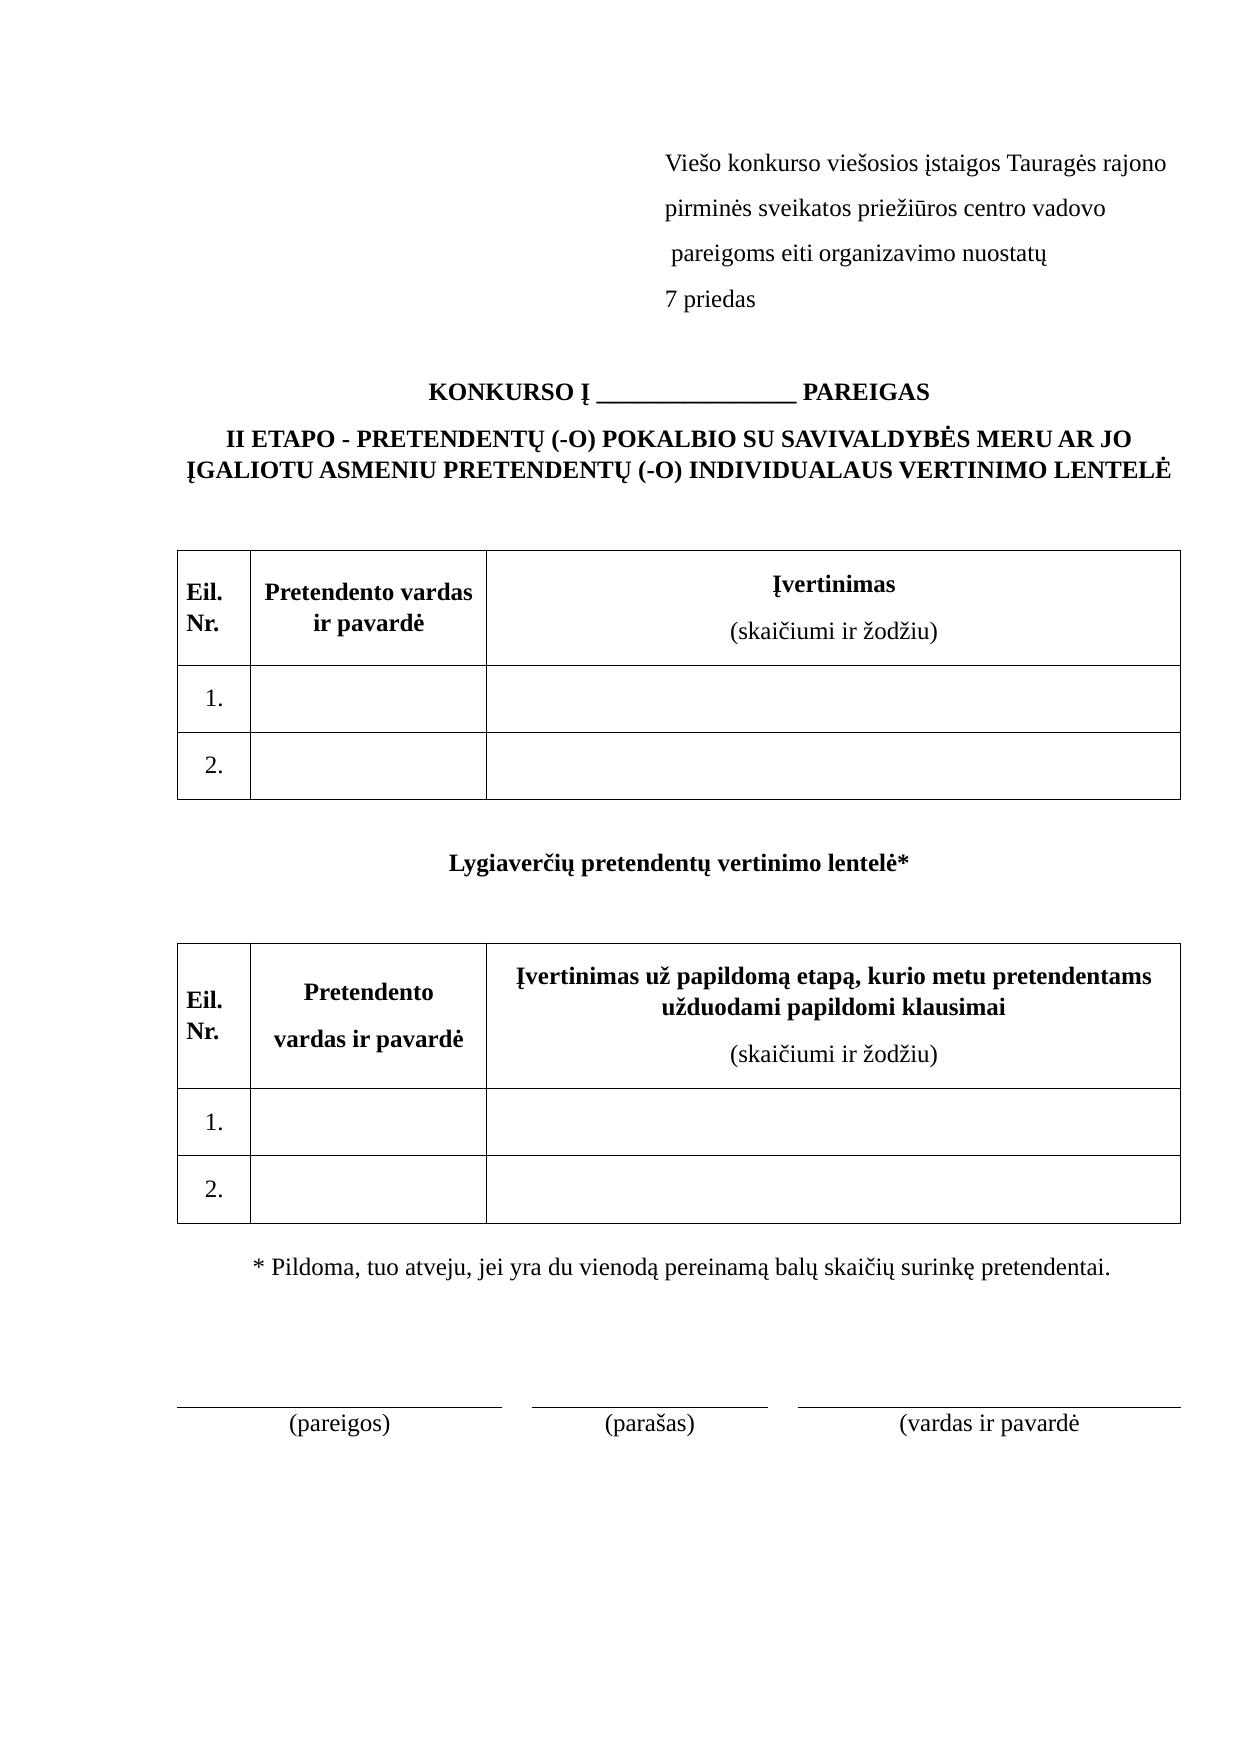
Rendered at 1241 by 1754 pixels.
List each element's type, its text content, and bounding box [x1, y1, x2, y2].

table_cell [251, 1156, 486, 1222]
text * Pildoma, tuo atveju, jei yra du vienodą pereinamą balų skaičių surinkę pretendentai. [177, 1252, 1181, 1281]
text Lygiaverčių pretendentų vertinimo lentelė* [177, 848, 1181, 876]
table_cell (pareigos) [177, 1408, 502, 1438]
table_cell [487, 1156, 1180, 1222]
table_header Pretendento vardas ir pavardė [251, 944, 486, 1088]
table_cell 1. [178, 1089, 250, 1155]
table_header Eil. Nr. [178, 551, 250, 665]
text pirminės sveikatos priežiūros centro vadovo [177, 193, 1181, 222]
table_cell 2. [178, 733, 250, 799]
table_cell (parašas) [532, 1408, 768, 1438]
text 7 priedas [177, 284, 1181, 313]
table_header [532, 1376, 768, 1407]
table_header [798, 1376, 1181, 1407]
table_cell [251, 733, 486, 799]
table_cell (vardas ir pavardė [798, 1408, 1181, 1438]
table_cell [251, 1089, 486, 1155]
table_cell 1. [178, 666, 250, 732]
table_cell [487, 1089, 1180, 1155]
table_cell [487, 733, 1180, 799]
table_cell [487, 666, 1180, 732]
table_cell [502, 1407, 532, 1438]
table_header Pretendento vardas ir pavardė [251, 551, 486, 665]
table_header [502, 1376, 532, 1407]
table_cell [768, 1407, 797, 1438]
table_header Eil. Nr. [178, 944, 250, 1088]
table_header [177, 1376, 502, 1407]
text pareigoms eiti organizavimo nuostatų [177, 238, 1181, 267]
text Viešo konkurso viešosios įstaigos Tauragės rajono [177, 148, 1181, 176]
table_cell [251, 666, 486, 732]
table_cell 2. [178, 1156, 250, 1222]
text II ETAPO - PRETENDENTŲ (-O) POKALBIO SU SAVIVALDYBĖS MERU AR JO ĮGALIOTU ASMENIU PRETENDENTŲ (-O) INDIVIDUALAUS VERTINIMO LENTELĖ [177, 424, 1181, 484]
table_header Įvertinimas (skaičiumi ir žodžiu) [487, 551, 1180, 665]
table_header Įvertinimas už papildomą etapą, kurio metu pretendentams užduodami papildomi klausimai (skaičiumi ir žodžiu) [487, 944, 1180, 1088]
text KONKURSO Į ________________ PAREIGAS [177, 377, 1181, 406]
table_header [768, 1376, 797, 1407]
